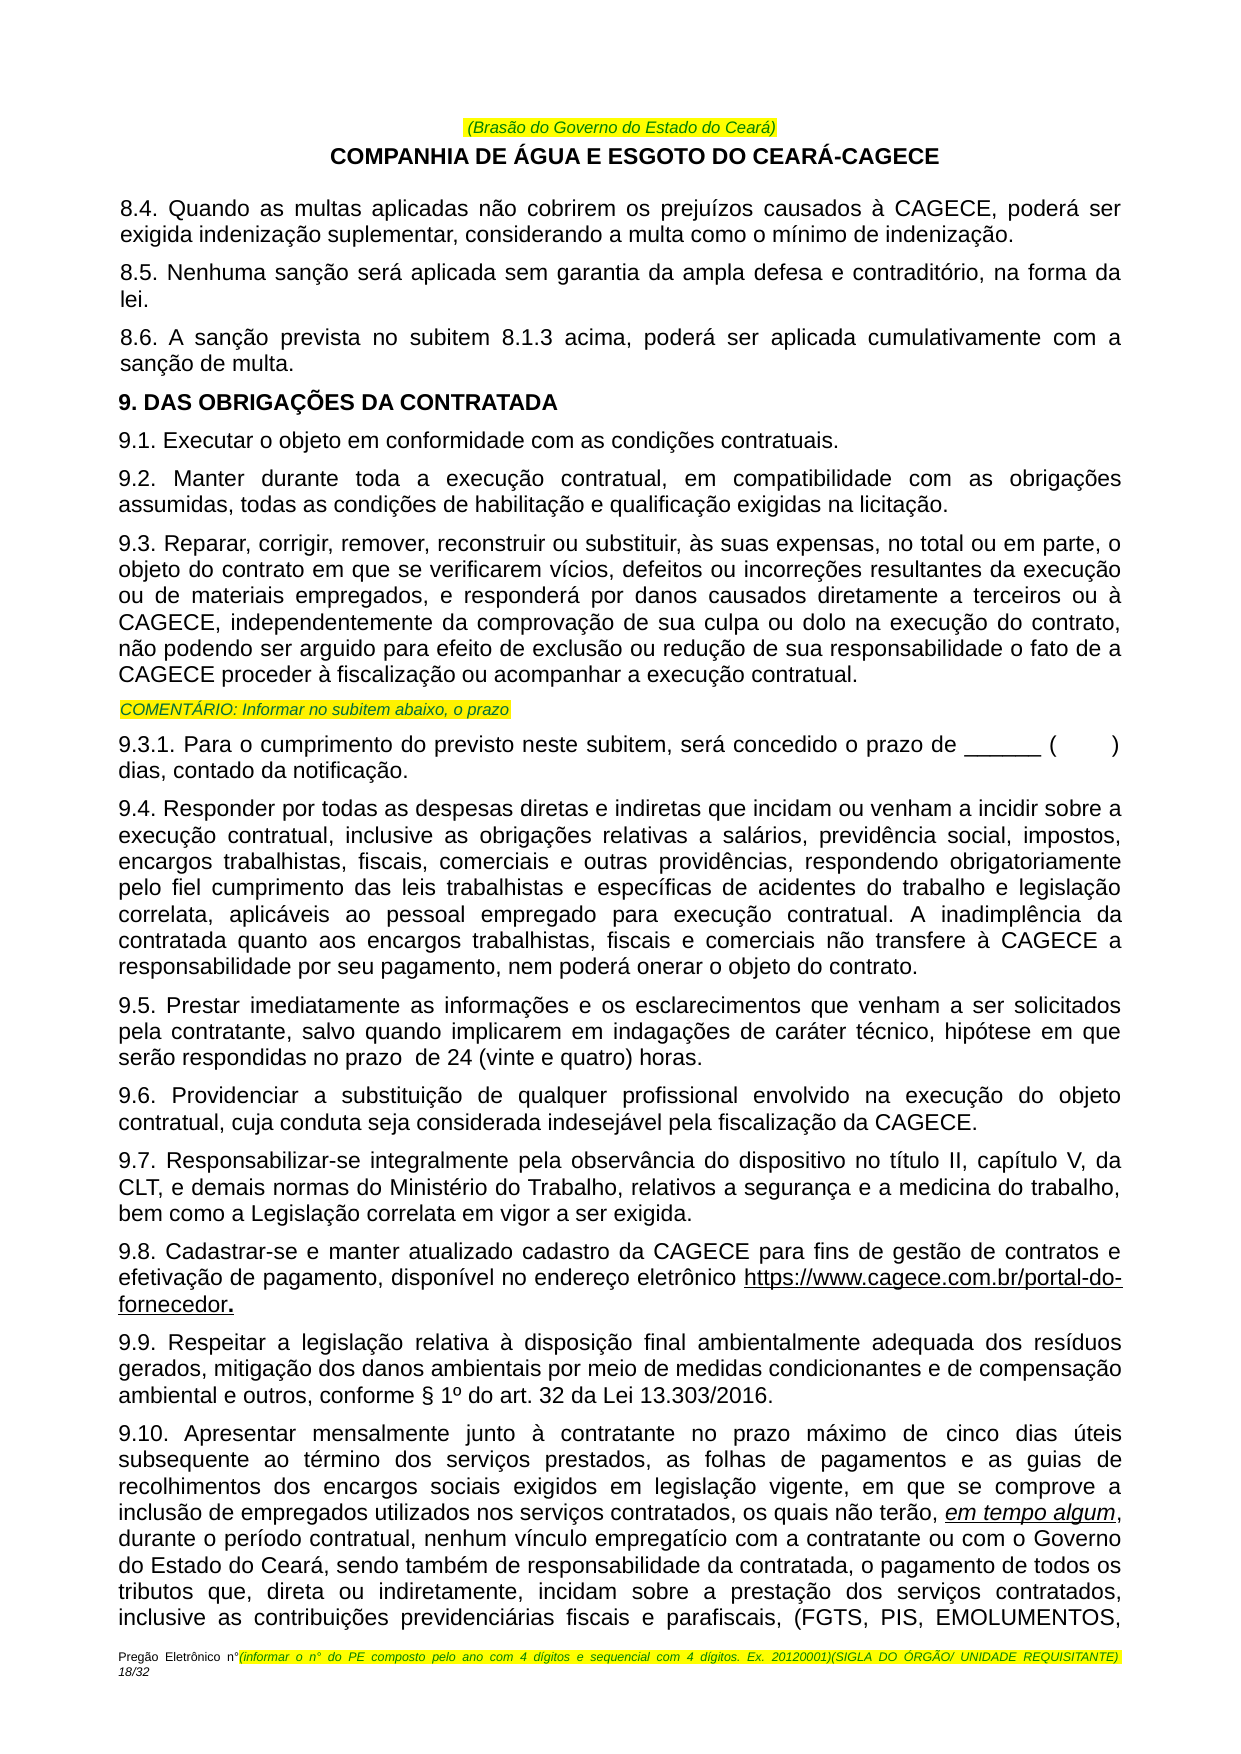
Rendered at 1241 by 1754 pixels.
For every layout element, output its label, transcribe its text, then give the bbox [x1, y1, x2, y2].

text 9.10. Apresentar mensalmente junto à contratante no prazo máximo de cinco dias úteis subsequente ao término dos serviços prestados, as folhas de pagamentos e as guias de recolhimentos dos encargos sociais exigidos em legislação vigente, em que se comprove a inclusão de empregados utilizados nos serviços contratados, os quais não terão, em tempo algum, durante o período contratual, nenhum vínculo empregatício com a contratante ou com o Governo do Estado do Ceará, sendo também de responsabilidade da contratada, o pagamento de todos os tributos que, direta ou indiretamente, incidam sobre a prestação dos serviços contratados, inclusive as contribuições previdenciárias fiscais e parafiscais, (FGTS, PIS, EMOLUMENTOS, [118, 1420, 1122, 1631]
text 9.9. Respeitar a legislação relativa à disposição final ambientalmente adequada dos resíduos gerados, mitigação dos danos ambientais por meio de medidas condicionantes e de compensação ambiental e outros, conforme § 1º do art. 32 da Lei 13.303/2016. [118, 1329, 1122, 1408]
text 9.1. Executar o objeto em conformidade com as condições contratuais. [118, 427, 1122, 453]
text 8.4. Quando as multas aplicadas não cobrirem os prejuízos causados à CAGECE, poderá ser exigida indenização suplementar, considerando a multa como o mínimo de indenização. [120, 195, 1122, 247]
text 9.4. Responder por todas as despesas diretas e indiretas que incidam ou venham a incidir sobre a execução contratual, inclusive as obrigações relativas a salários, previdência social, impostos, encargos trabalhistas, fiscais, comerciais e outras providências, respondendo obrigatoriamente pelo fiel cumprimento das leis trabalhistas e específicas de acidentes do trabalho e legislação correlata, aplicáveis ao pessoal empregado para execução contratual. A inadimplência da contratada quanto aos encargos trabalhistas, fiscais e comerciais não transfere à CAGECE a responsabilidade por seu pagamento, nem poderá onerar o objeto do contrato. [118, 795, 1122, 980]
text 9.5. Prestar imediatamente as informações e os esclarecimentos que venham a ser solicitados pela contratante, salvo quando implicarem em indagações de caráter técnico, hipótese em que serão respondidas no prazo de 24 (vinte e quatro) horas. [118, 992, 1122, 1071]
text 9.3.1. Para o cumprimento do previsto neste subitem, será concedido o prazo de ______ ( ) dias, contado da notificação. [118, 731, 1122, 783]
text 9.2. Manter durante toda a execução contratual, em compatibilidade com as obrigações assumidas, todas as condições de habilitação e qualificação exigidas na licitação. [118, 465, 1122, 518]
text 9.3. Reparar, corrigir, remover, reconstruir ou substituir, às suas expensas, no total ou em parte, o objeto do contrato em que se verificarem vícios, defeitos ou incorreções resultantes da execução ou de materiais empregados, e responderá por danos causados diretamente a terceiros ou à CAGECE, independentemente da comprovação de sua culpa ou dolo na execução do contrato, não podendo ser arguido para efeito de exclusão ou redução de sua responsabilidade o fato de a CAGECE proceder à fiscalização ou acompanhar a execução contratual. [118, 529, 1122, 688]
text 9.7. Responsabilizar-se integralmente pela observância do dispositivo no título II, capítulo V, da CLT, e demais normas do Ministério do Trabalho, relativos a segurança e a medicina do trabalho, bem como a Legislação correlata em vigor a ser exigida. [118, 1147, 1122, 1226]
text 9.8. Cadastrar-se e manter atualizado cadastro da CAGECE para fins de gestão de contratos e efetivação de pagamento, disponível no endereço eletrônico https://www.cagece.com.br/portal-do-fornecedor. [118, 1238, 1122, 1317]
text 8.6. A sanção prevista no subitem 8.1.3 acima, poderá ser aplicada cumulativamente com a sanção de multa. [120, 324, 1122, 377]
text 9.6. Providenciar a substituição de qualquer profissional envolvido na execução do objeto contratual, cuja conduta seja considerada indesejável pela fiscalização da CAGECE. [118, 1082, 1122, 1135]
text COMENTÁRIO: Informar no subitem abaixo, o prazo [120, 699, 1122, 719]
text 8.5. Nenhuma sanção será aplicada sem garantia da ampla defesa e contraditório, na forma da lei. [120, 259, 1122, 312]
text 9. DAS OBRIGAÇÕES DA CONTRATADA [118, 388, 1122, 415]
